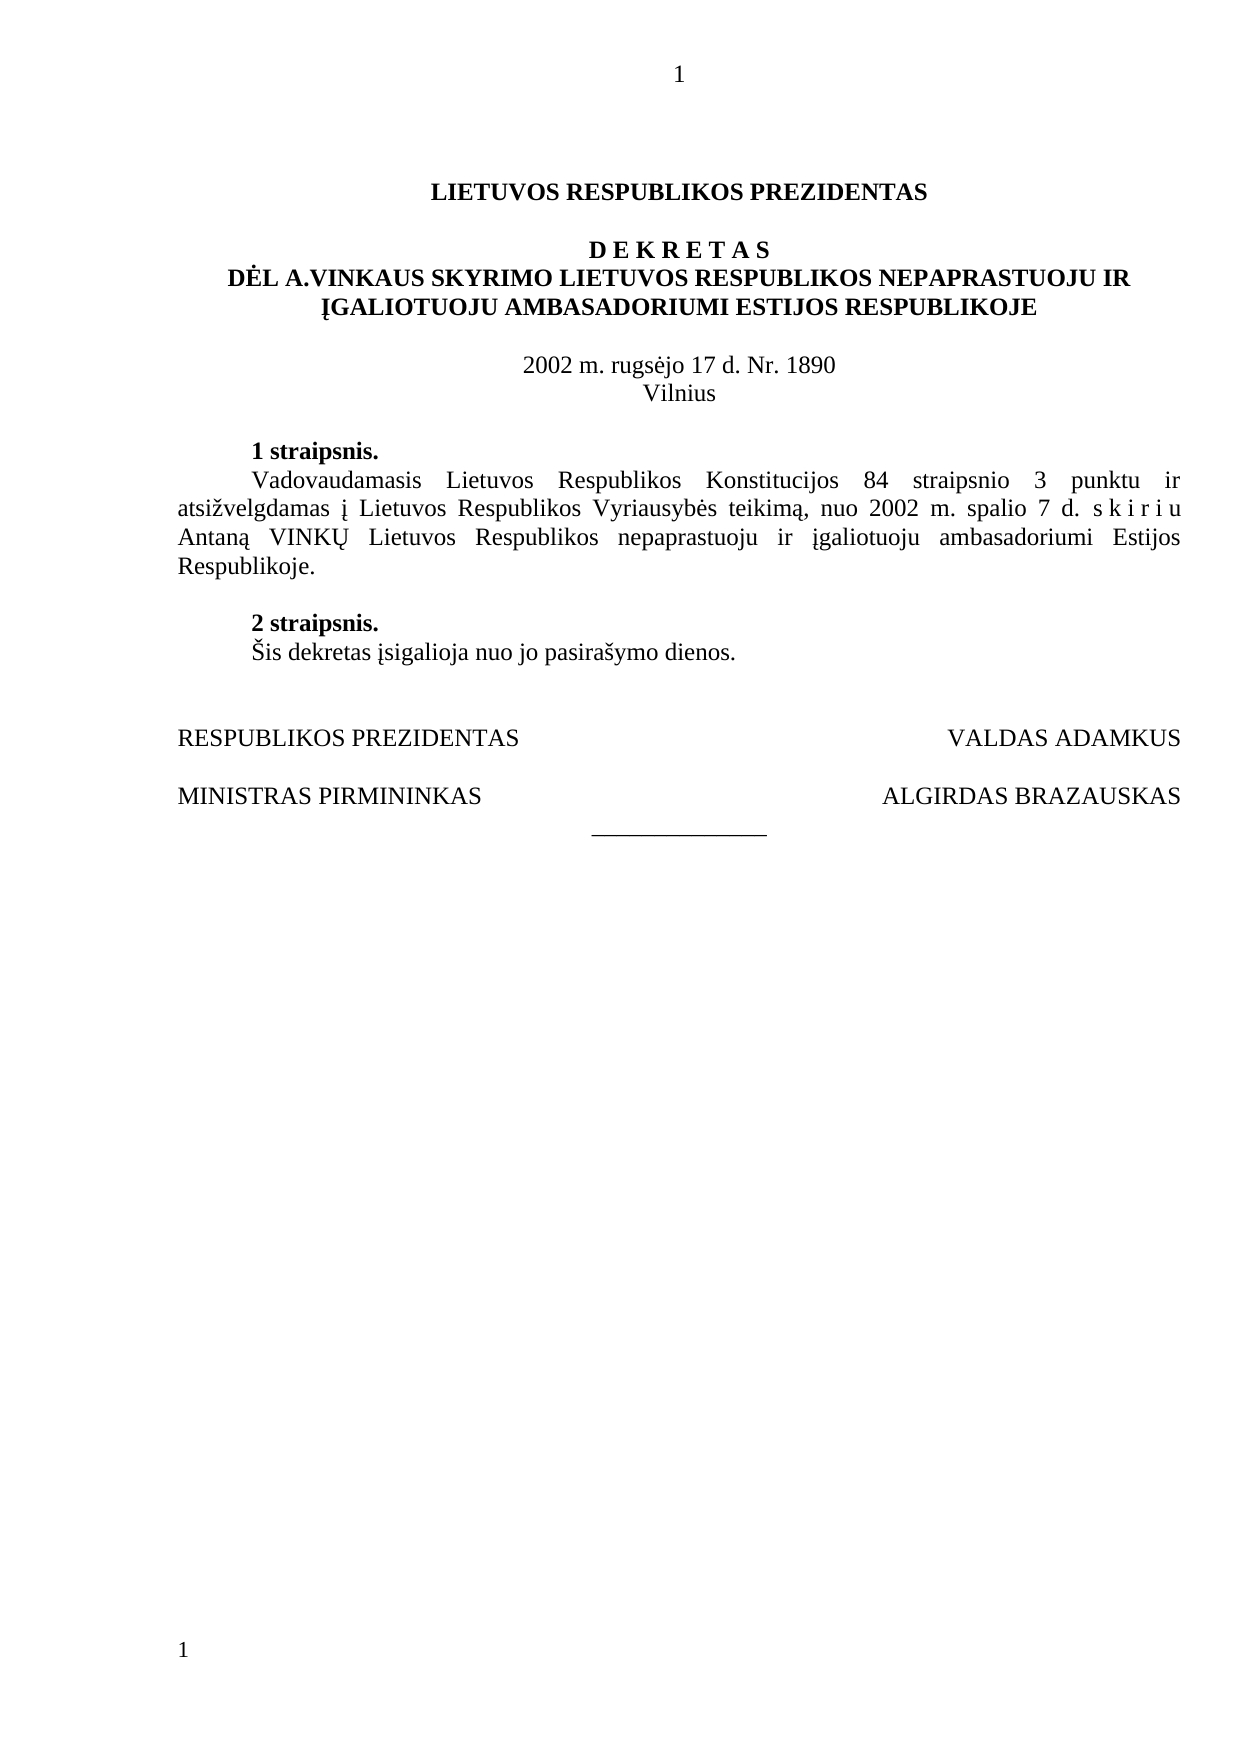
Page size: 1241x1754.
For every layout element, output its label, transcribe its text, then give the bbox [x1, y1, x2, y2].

text D E K R E T A S [177, 235, 1181, 263]
text 1 straipsnis. [177, 436, 1181, 465]
text ______________ [177, 810, 1181, 838]
text DĖL A.VINKAUS SKYRIMO LIETUVOS RESPUBLIKOS NEPAPRASTUOJU IR ĮGALIOTUOJU AMBASADORIUMI ESTIJOS RESPUBLIKOJE [177, 263, 1181, 321]
text LIETUVOS RESPUBLIKOS PREZIDENTAS [177, 177, 1181, 206]
text MINISTRAS PIRMININKAS ALGIRDAS BRAZAUSKAS [177, 781, 1181, 810]
text Šis dekretas įsigalioja nuo jo pasirašymo dienos. [177, 637, 1181, 666]
text 2 straipsnis. [177, 608, 1181, 637]
text 2002 m. rugsėjo 17 d. Nr. 1890 [177, 350, 1181, 378]
text Vilnius [177, 378, 1181, 407]
text Vadovaudamasis Lietuvos Respublikos Konstitucijos 84 straipsnio 3 punktu ir atsižvelgdamas į Lietuvos Respublikos Vyriausybės teikimą, nuo 2002 m. spalio 7 d. skiriu Antaną VINKŲ Lietuvos Respublikos nepaprastuoju ir įgaliotuoju ambasadoriumi Estijos Respublikoje. [177, 465, 1181, 580]
text RESPUBLIKOS PREZIDENTAS VALDAS ADAMKUS [177, 723, 1181, 752]
